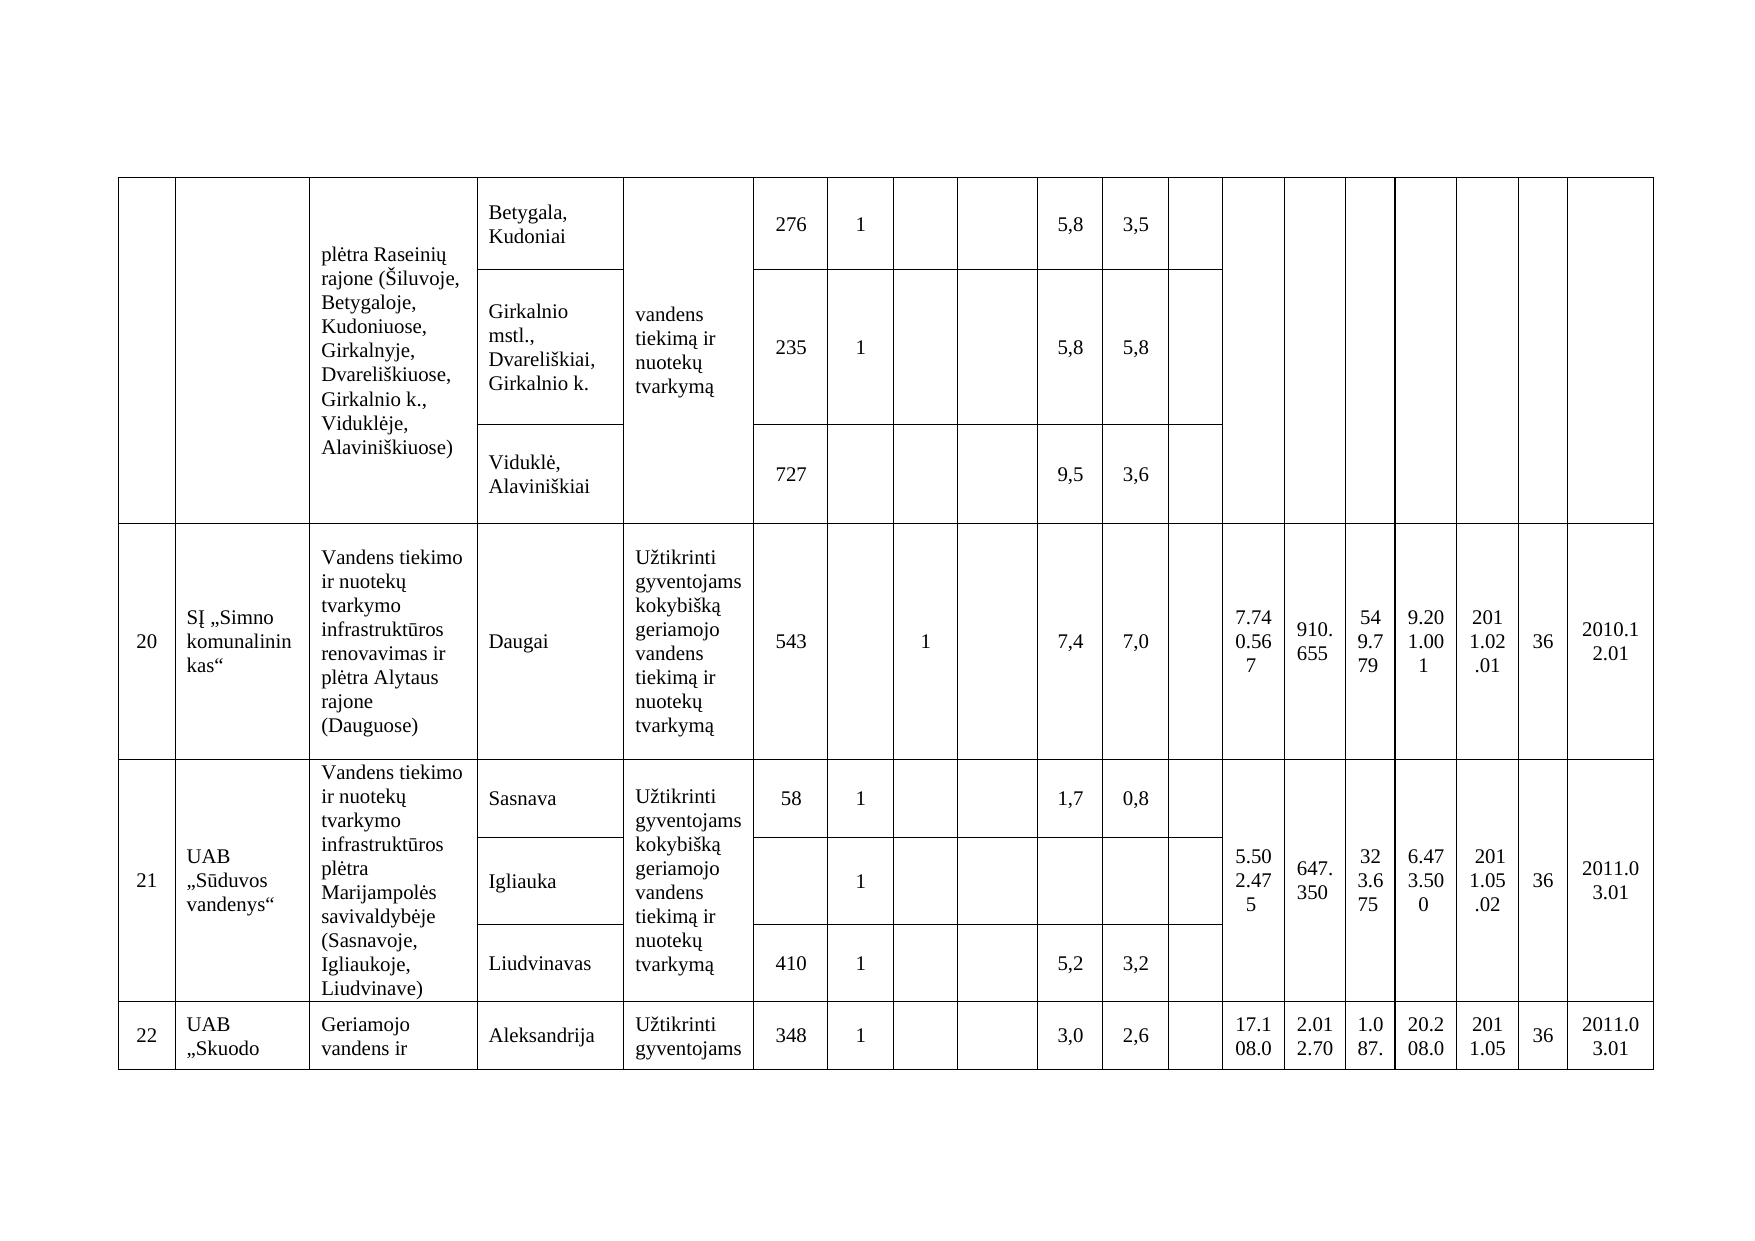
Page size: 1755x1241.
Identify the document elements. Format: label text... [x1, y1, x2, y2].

table_cell 21 [119, 760, 175, 1001]
table_cell [1346, 178, 1394, 522]
table_cell 2,6 [1103, 1002, 1168, 1069]
table_cell [1169, 524, 1222, 758]
table_cell 6.473.500 [1396, 760, 1456, 1001]
table_cell [958, 925, 1037, 1001]
table_cell 17.108.0 [1223, 1002, 1284, 1069]
table_cell 1.087. [1346, 1002, 1394, 1069]
table_cell 36 [1519, 524, 1567, 758]
table_cell 22 [119, 1002, 175, 1069]
table_cell 5,8 [1038, 178, 1102, 269]
table_cell [958, 425, 1037, 522]
table_cell 1 [828, 270, 893, 424]
table_cell 1 [828, 925, 893, 1001]
table_cell 5,8 [1103, 270, 1168, 424]
table_cell [828, 425, 893, 522]
table_cell 910.655 [1285, 524, 1345, 758]
table_cell Daugai [478, 524, 623, 758]
table_cell 7,0 [1103, 524, 1168, 758]
table_cell [828, 524, 893, 758]
table_cell Geriamojo vandens ir [310, 1002, 477, 1069]
table_cell UAB „Sūduvos vandenys“ [176, 760, 309, 1001]
table_cell 7.740.567 [1223, 524, 1284, 758]
table_cell Vandens tiekimo ir nuotekų tvarkymo infrastruktūros renovavimas ir plėtra Alytaus rajone (Dauguose) [310, 524, 477, 758]
table_cell [119, 178, 175, 522]
table_cell 7,4 [1038, 524, 1102, 758]
table_cell Viduklė, Alaviniškiai [478, 425, 623, 522]
table_cell 348 [754, 1002, 827, 1069]
table_cell 410 [754, 925, 827, 1001]
table_cell [1457, 178, 1518, 522]
table_cell 5.502.475 [1223, 760, 1284, 1001]
table_cell [894, 425, 957, 522]
table_cell 1 [828, 760, 893, 837]
table_cell [958, 760, 1037, 837]
table_cell 5,8 [1038, 270, 1102, 424]
table_cell [1169, 270, 1222, 424]
table_cell [1285, 178, 1345, 522]
table_cell 2.012.70 [1285, 1002, 1345, 1069]
table_cell [958, 524, 1037, 758]
table_cell 543 [754, 524, 827, 758]
table_cell 1 [894, 524, 957, 758]
table_cell [1169, 178, 1222, 269]
table_cell vandens tiekimą ir nuotekų tvarkymą [624, 178, 753, 522]
table_cell [1169, 425, 1222, 522]
table_cell 549.779 [1346, 524, 1394, 758]
table_cell 36 [1519, 1002, 1567, 1069]
table_cell [1519, 178, 1567, 522]
table_cell 727 [754, 425, 827, 522]
table_cell [1038, 838, 1102, 924]
table_cell SĮ „Simno komunalininkas“ [176, 524, 309, 758]
table_cell 58 [754, 760, 827, 837]
table_cell 5,2 [1038, 925, 1102, 1001]
table_cell Vandens tiekimo ir nuotekų tvarkymo infrastruktūros plėtra Marijampolės savivaldybėje (Sasnavoje, Igliaukoje, Liudvinave) [310, 760, 477, 1001]
table_cell Girkalnio mstl., Dvareliškiai, Girkalnio k. [478, 270, 623, 424]
table_cell Užtikrinti gyventojams kokybišką geriamojo vandens tiekimą ir nuotekų tvarkymą [624, 524, 753, 758]
table_cell 36 [1519, 760, 1567, 1001]
table_cell [958, 270, 1037, 424]
table_cell [958, 838, 1037, 924]
table_cell 1,7 [1038, 760, 1102, 837]
table_cell [894, 1002, 957, 1069]
table_cell 3,6 [1103, 425, 1168, 522]
table_cell [894, 838, 957, 924]
table_cell 9.201.001 [1396, 524, 1456, 758]
table_cell Liudvinavas [478, 925, 623, 1001]
table_cell 2010.12.01 [1568, 524, 1653, 758]
table_cell Užtikrinti gyventojams kokybišką geriamojo vandens tiekimą ir nuotekų tvarkymą [624, 760, 753, 1001]
table_cell [1169, 925, 1222, 1001]
table_cell 2011.02.01 [1457, 524, 1518, 758]
table_cell Aleksandrija [478, 1002, 623, 1069]
table_cell [1103, 838, 1168, 924]
table_cell 20 [119, 524, 175, 758]
table_cell 647.350 [1285, 760, 1345, 1001]
table_cell [958, 1002, 1037, 1069]
table_cell plėtra Raseinių rajone (Šiluvoje, Betygaloje, Kudoniuose, Girkalnyje, Dvareliškiuose, Girkalnio k., Viduklėje, Alaviniškiuose) [310, 178, 477, 522]
table_cell 323.675 [1346, 760, 1394, 1001]
table_cell [1169, 760, 1222, 837]
table_cell 0,8 [1103, 760, 1168, 837]
table_cell 1 [828, 838, 893, 924]
table_cell 20.208.0 [1396, 1002, 1456, 1069]
table_cell 276 [754, 178, 827, 269]
table_cell Igliauka [478, 838, 623, 924]
table_cell [894, 178, 957, 269]
table_cell Užtikrinti gyventojams [624, 1002, 753, 1069]
table_cell [754, 838, 827, 924]
table_cell 9,5 [1038, 425, 1102, 522]
table_cell 1 [828, 178, 893, 269]
table_cell [1568, 178, 1653, 522]
table_cell [894, 760, 957, 837]
table_cell 1 [828, 1002, 893, 1069]
table_cell [1396, 178, 1456, 522]
table_cell [1223, 178, 1284, 522]
table_cell 3,0 [1038, 1002, 1102, 1069]
table_cell [1169, 838, 1222, 924]
table_cell [894, 925, 957, 1001]
table_cell Sasnava [478, 760, 623, 837]
table_cell [894, 270, 957, 424]
table_cell 3,5 [1103, 178, 1168, 269]
table_cell 2011.05 [1457, 1002, 1518, 1069]
table_cell UAB „Skuodo [176, 1002, 309, 1069]
table_cell 2011.03.01 [1568, 1002, 1653, 1069]
table_cell 3,2 [1103, 925, 1168, 1001]
table_cell [176, 178, 309, 522]
table_cell 235 [754, 270, 827, 424]
table_cell 2011.03.01 [1568, 760, 1653, 1001]
table_cell Betygala, Kudoniai [478, 178, 623, 269]
table_cell [958, 178, 1037, 269]
table_cell 2011.05.02 [1457, 760, 1518, 1001]
table_cell [1169, 1002, 1222, 1069]
